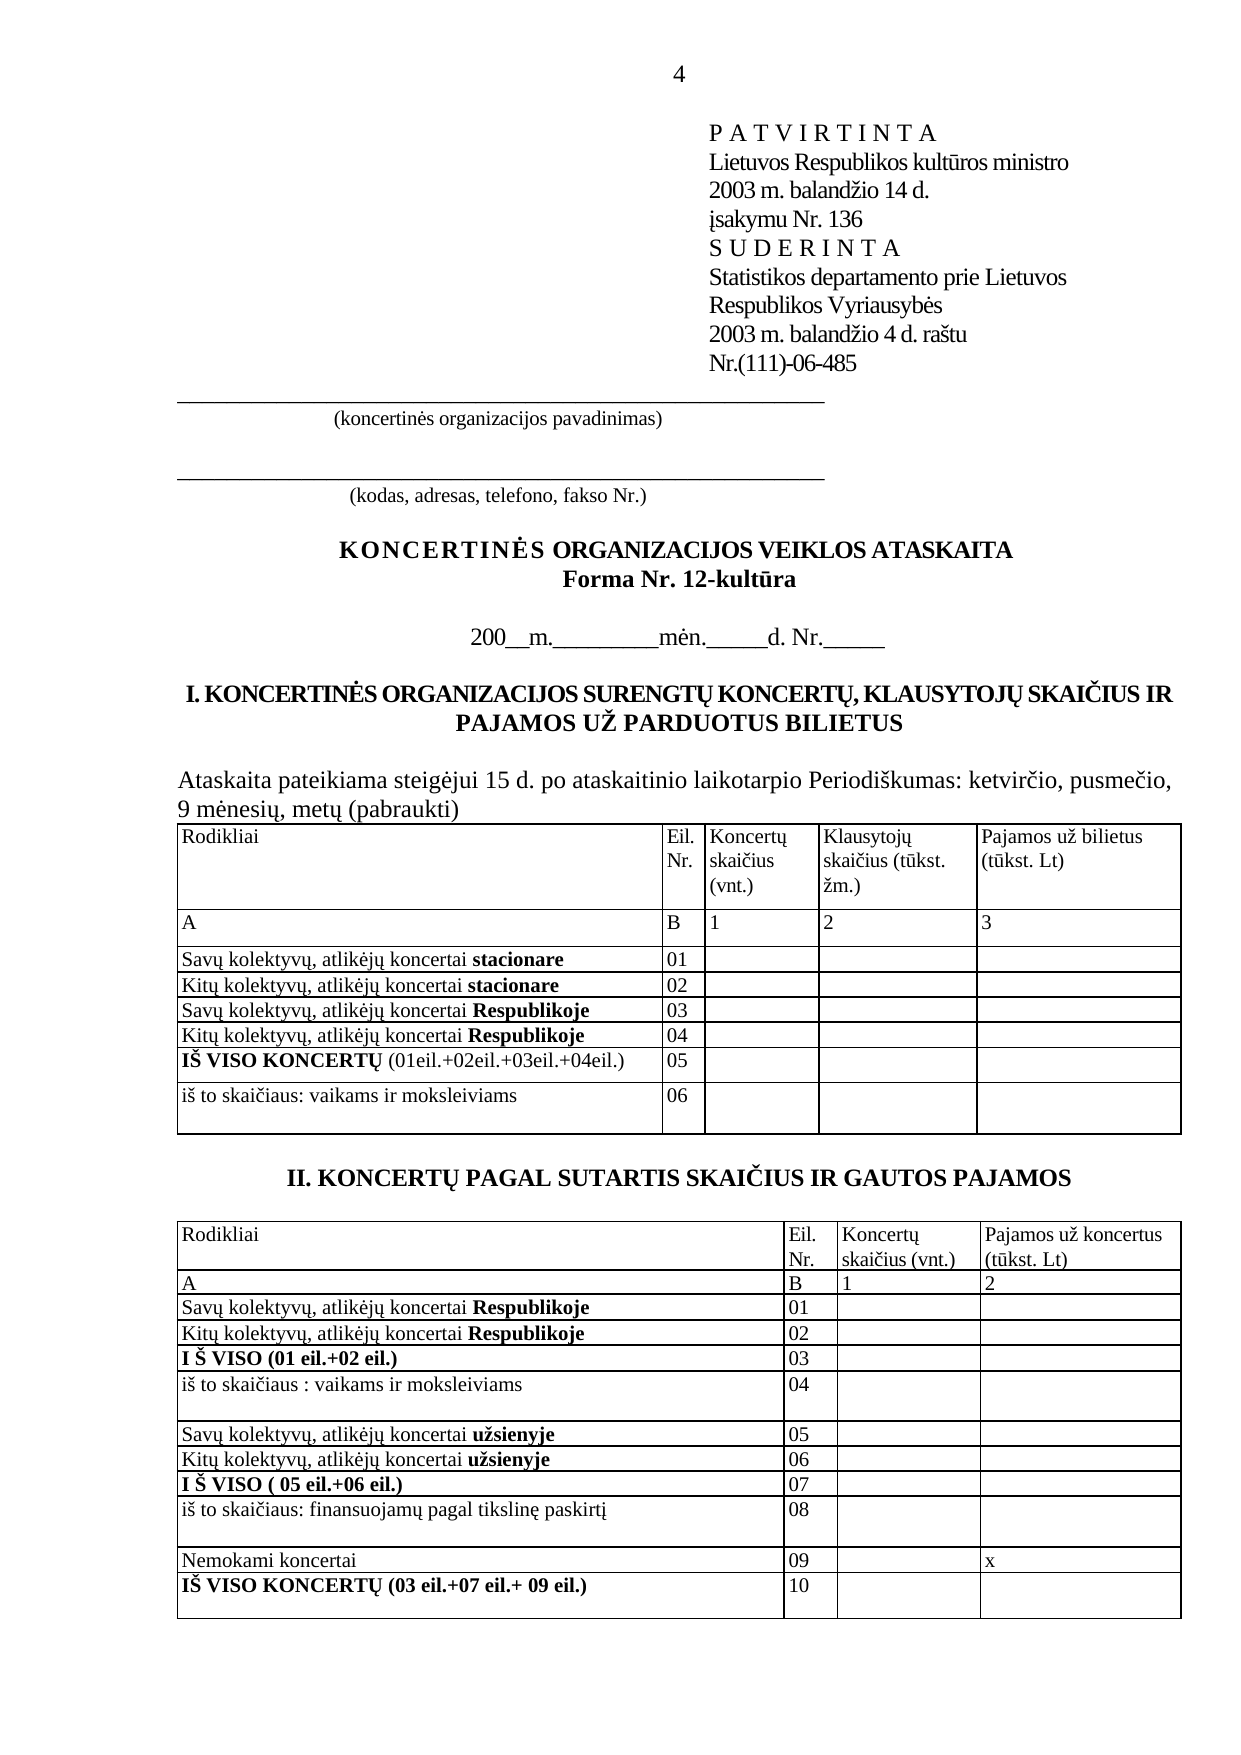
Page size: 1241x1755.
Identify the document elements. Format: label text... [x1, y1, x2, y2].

table_cell 1 [976, 1271, 980, 1293]
table_header Eil. Nr. [663, 825, 704, 908]
table_cell [838, 1372, 980, 1420]
table_cell 02 [663, 973, 667, 996]
table_cell [838, 1422, 842, 1445]
table_cell [976, 1548, 980, 1571]
table_header Klausytojų skaičius (tūkst. žm.) [820, 825, 976, 908]
table_cell 10 [785, 1573, 837, 1617]
table_cell [838, 1548, 842, 1571]
table_cell B [663, 910, 704, 946]
table_cell 1 [706, 910, 818, 946]
text Respublikos Vyriausybės [177, 291, 1181, 319]
table_cell IŠ VISO KONCERTŲ (03 eil.+07 eil.+ 09 eil.) [178, 1573, 783, 1617]
table_cell 06 [663, 1083, 704, 1133]
text (kodas, adresas, telefono, fakso Nr.) [177, 482, 1181, 507]
text Forma Nr. 12-kultūra [177, 564, 1181, 593]
text (koncertinės organizacijos pavadinimas) [177, 406, 1181, 430]
table_cell [838, 1497, 980, 1546]
text I. KONCERTINĖS ORGANIZACIJOS SURENGTŲ KONCERTŲ, KLAUSYTOJŲ SKAIČIUS IR PAJAMOS UŽ PARDUOTUS BILIETUS [177, 679, 1181, 737]
text 2003 m. balandžio 14 d. [177, 176, 1181, 204]
table_cell [706, 1048, 818, 1082]
table_cell 05 [663, 1048, 704, 1082]
text 200__m._________mėn._____d. Nr._____ [177, 622, 1178, 650]
text KONCERTINĖS ORGANIZACIJOS VEIKLOS ATASKAITA [177, 535, 1181, 564]
table_cell [978, 1048, 1180, 1082]
table_cell [981, 1497, 1180, 1546]
table_cell [976, 1346, 980, 1370]
table_cell [838, 1573, 980, 1617]
table_cell 07 [833, 1472, 837, 1495]
table_cell iš to skaičiaus: vaikams ir moksleiviams [178, 1083, 662, 1133]
table_cell 03 [663, 998, 667, 1021]
table_cell 05 [833, 1422, 837, 1445]
table_cell iš to skaičiaus : vaikams ir moksleiviams [178, 1372, 783, 1420]
table_cell [978, 1083, 1180, 1133]
table_cell [706, 1083, 818, 1133]
table_cell 04 [663, 1023, 667, 1047]
table_cell [838, 1346, 842, 1370]
table_cell B [833, 1271, 837, 1293]
table_header Rodikliai [178, 825, 662, 908]
table_cell A [178, 910, 662, 946]
table_cell IŠ VISO KONCERTŲ (01eil.+02eil.+03eil.+04eil.) [178, 1048, 662, 1082]
table_header Rodikliai [178, 1222, 783, 1269]
table_cell 3 [978, 910, 1180, 946]
text įsakymu Nr. 136 [177, 204, 1181, 233]
table_cell [981, 1372, 1180, 1420]
table_cell 1 [838, 1271, 842, 1293]
text 2003 m. balandžio 4 d. raštu [177, 319, 1181, 348]
table_cell [838, 1472, 842, 1495]
text SUDERINTA [177, 233, 1181, 262]
table_cell [838, 1321, 842, 1344]
table_cell [976, 1447, 980, 1470]
table_cell [838, 1295, 842, 1319]
text II. KONCERTŲ PAGAL SUTARTIS SKAIČIUS IR GAUTOS PAJAMOS [177, 1163, 1181, 1192]
table_cell [976, 1295, 980, 1319]
text Nr.(111)-06-485 [177, 348, 1181, 377]
table_cell 01 [663, 947, 667, 971]
table_cell 03 [833, 1346, 837, 1370]
text Lietuvos Respublikos kultūros ministro [177, 147, 1181, 176]
table_cell 06 [833, 1447, 837, 1470]
table_cell 02 [833, 1321, 837, 1344]
text PATVIRTINTA [177, 118, 1181, 147]
table_cell [976, 1422, 980, 1445]
table_cell iš to skaičiaus: finansuojamų pagal tikslinę paskirtį [178, 1497, 783, 1546]
text Statistikos departamento prie Lietuvos [177, 262, 1181, 291]
table_cell [981, 1573, 1180, 1617]
table_header Pajamos už bilietus (tūkst. Lt) [978, 825, 1180, 908]
table_cell [820, 1083, 976, 1133]
table_cell 2 [820, 910, 976, 946]
table_header Koncertų skaičius (vnt.) [706, 825, 818, 908]
table_cell 09 [833, 1548, 837, 1571]
table_cell 04 [785, 1372, 837, 1420]
table_cell [820, 1048, 976, 1082]
text Ataskaita pateikiama steigėjui 15 d. po ataskaitinio laikotarpio Periodiškumas: ketvirčio, pusmečio, 9 mėnesių, metų (pabraukti) [177, 765, 1181, 823]
table_cell [838, 1447, 842, 1470]
table_header Eil. Nr. [833, 1222, 837, 1269]
table_cell [976, 1321, 980, 1344]
table_cell 08 [785, 1497, 837, 1546]
table_cell [976, 1472, 980, 1495]
table_cell 01 [833, 1295, 837, 1319]
